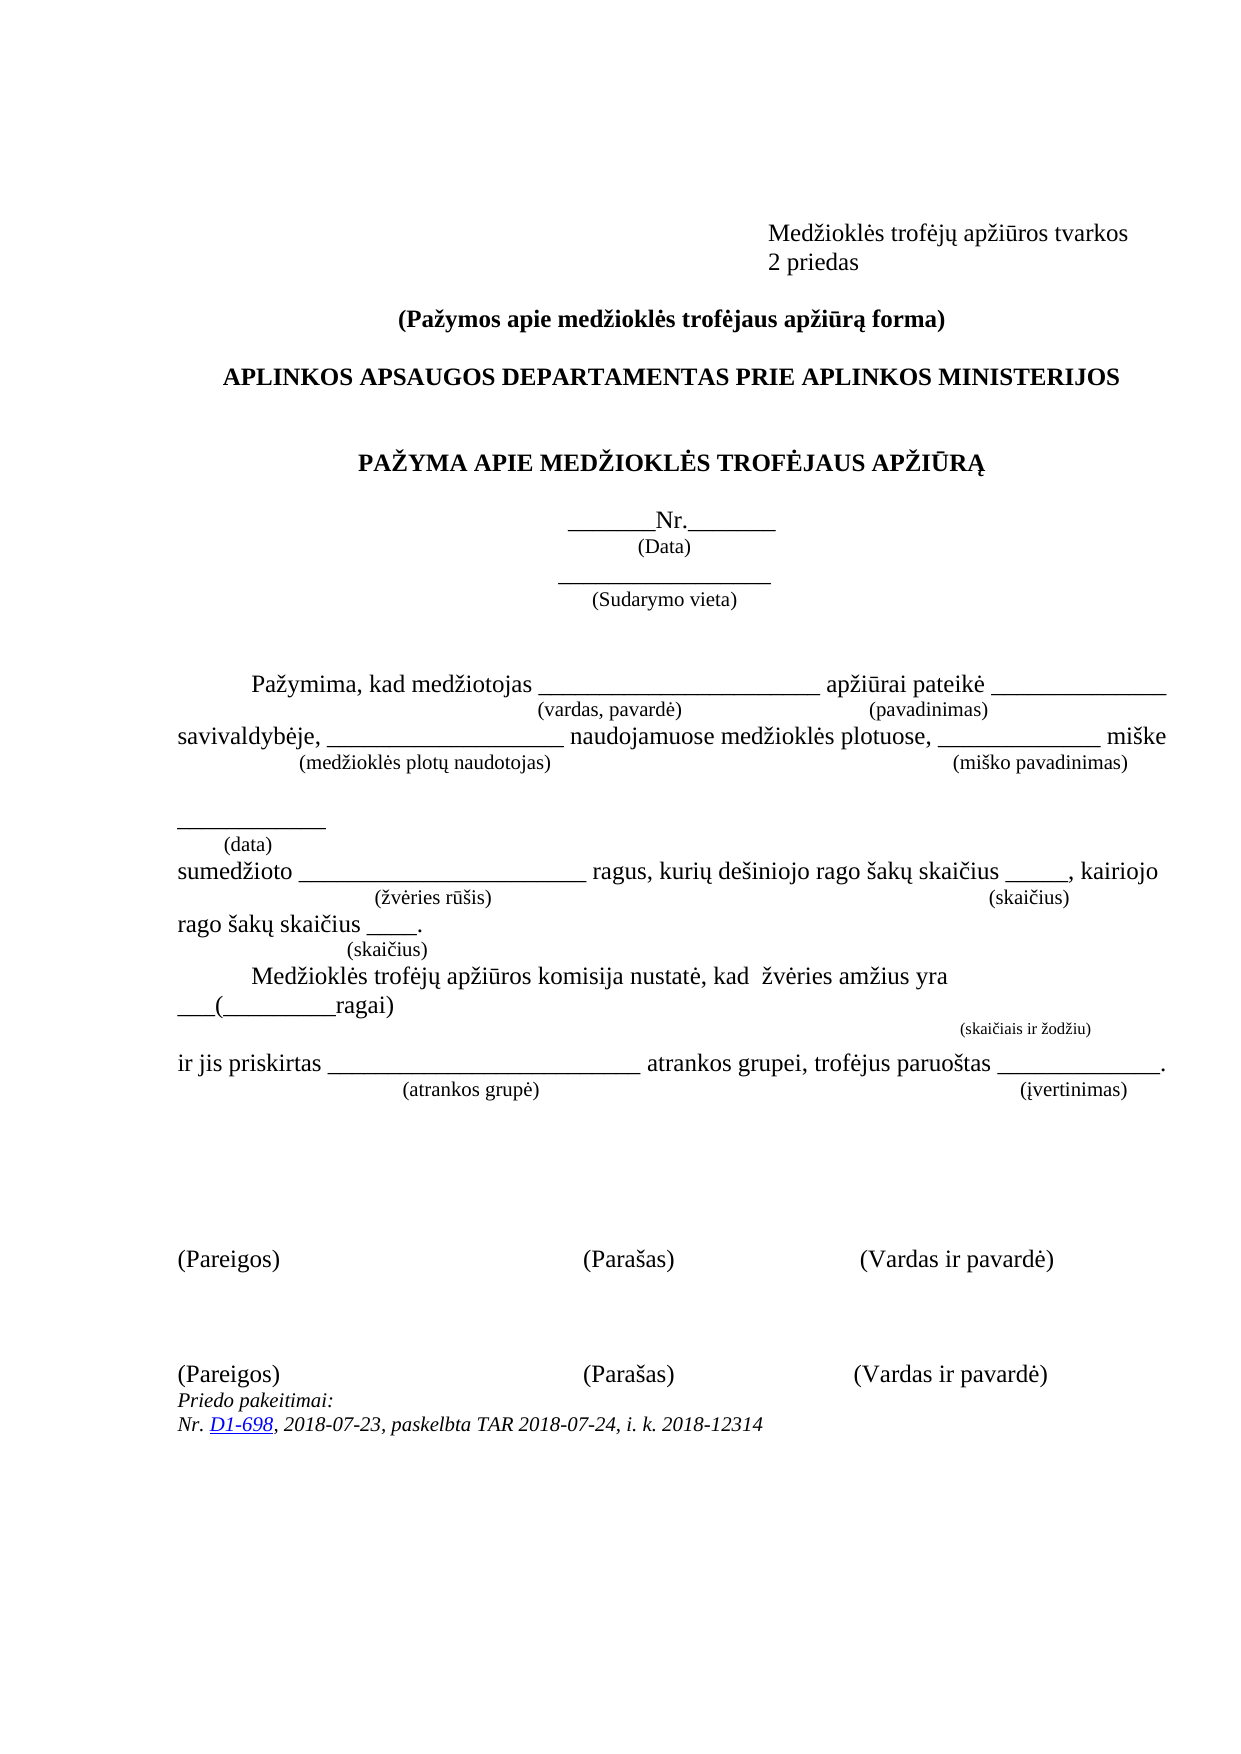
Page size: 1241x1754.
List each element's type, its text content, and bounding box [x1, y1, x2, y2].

text rago šakų skaičius ____. [177, 909, 1166, 937]
text ir jis priskirtas atrankos grupei, trofėjus paruoštas _____________. [177, 1048, 1166, 1076]
text (medžioklės plotų naudotojas) (miško pavadinimas) [177, 750, 1166, 774]
text _________________ [177, 558, 1151, 587]
text (atrankos grupė) (įvertinimas) [177, 1076, 1166, 1101]
text (žvėries rūšis) (skaičius) [177, 884, 1166, 909]
text (Pareigos) (Parašas) (Vardas ir pavardė) [177, 1359, 1166, 1388]
text (Data) [177, 534, 1151, 558]
text (vardas, pavardė) (pavadinimas) [177, 697, 1166, 721]
text Medžioklės trofėjų apžiūros komisija nustatė, kad žvėries amžius yra ___(_________ragai) [177, 961, 1166, 1019]
text 2 priedas [768, 247, 1166, 276]
text (skaičiais ir žodžiu) [177, 1019, 1166, 1048]
text PAŽYMA APIE MEDŽIOKLĖS TROFĖJAUS APŽIŪRĄ [177, 448, 1166, 477]
text (Pareigos) (Parašas) (Vardas ir pavardė) [177, 1244, 1166, 1273]
text sumedžioto _______________________ ragus, kurių dešiniojo rago šakų skaičius _____, kairiojo [177, 856, 1166, 884]
text Priedo pakeitimai: [177, 1388, 1166, 1412]
text _______Nr._______ [177, 506, 1166, 534]
text (Pažymos apie medžioklės trofėjaus apžiūrą forma) [177, 304, 1166, 333]
text Medžioklės trofėjų apžiūros tvarkos [768, 218, 1166, 247]
text (data) [177, 832, 1166, 856]
text (Sudarymo vieta) [177, 587, 1151, 611]
text Nr. D1-698, 2018-07-23, paskelbta TAR 2018-07-24, i. k. 2018-12314 [177, 1412, 1166, 1436]
text APLINKOS APSAUGOS DEPARTAMENTAS PRIE APLINKOS MINISTERIJOS [177, 362, 1166, 391]
text (skaičius) [177, 937, 1166, 961]
text savivaldybėje, naudojamuose medžioklės plotuose, _____________ miške [177, 721, 1166, 750]
text Pažymima, kad medžiotojas apžiūrai pateikė ______________ [177, 669, 1166, 697]
